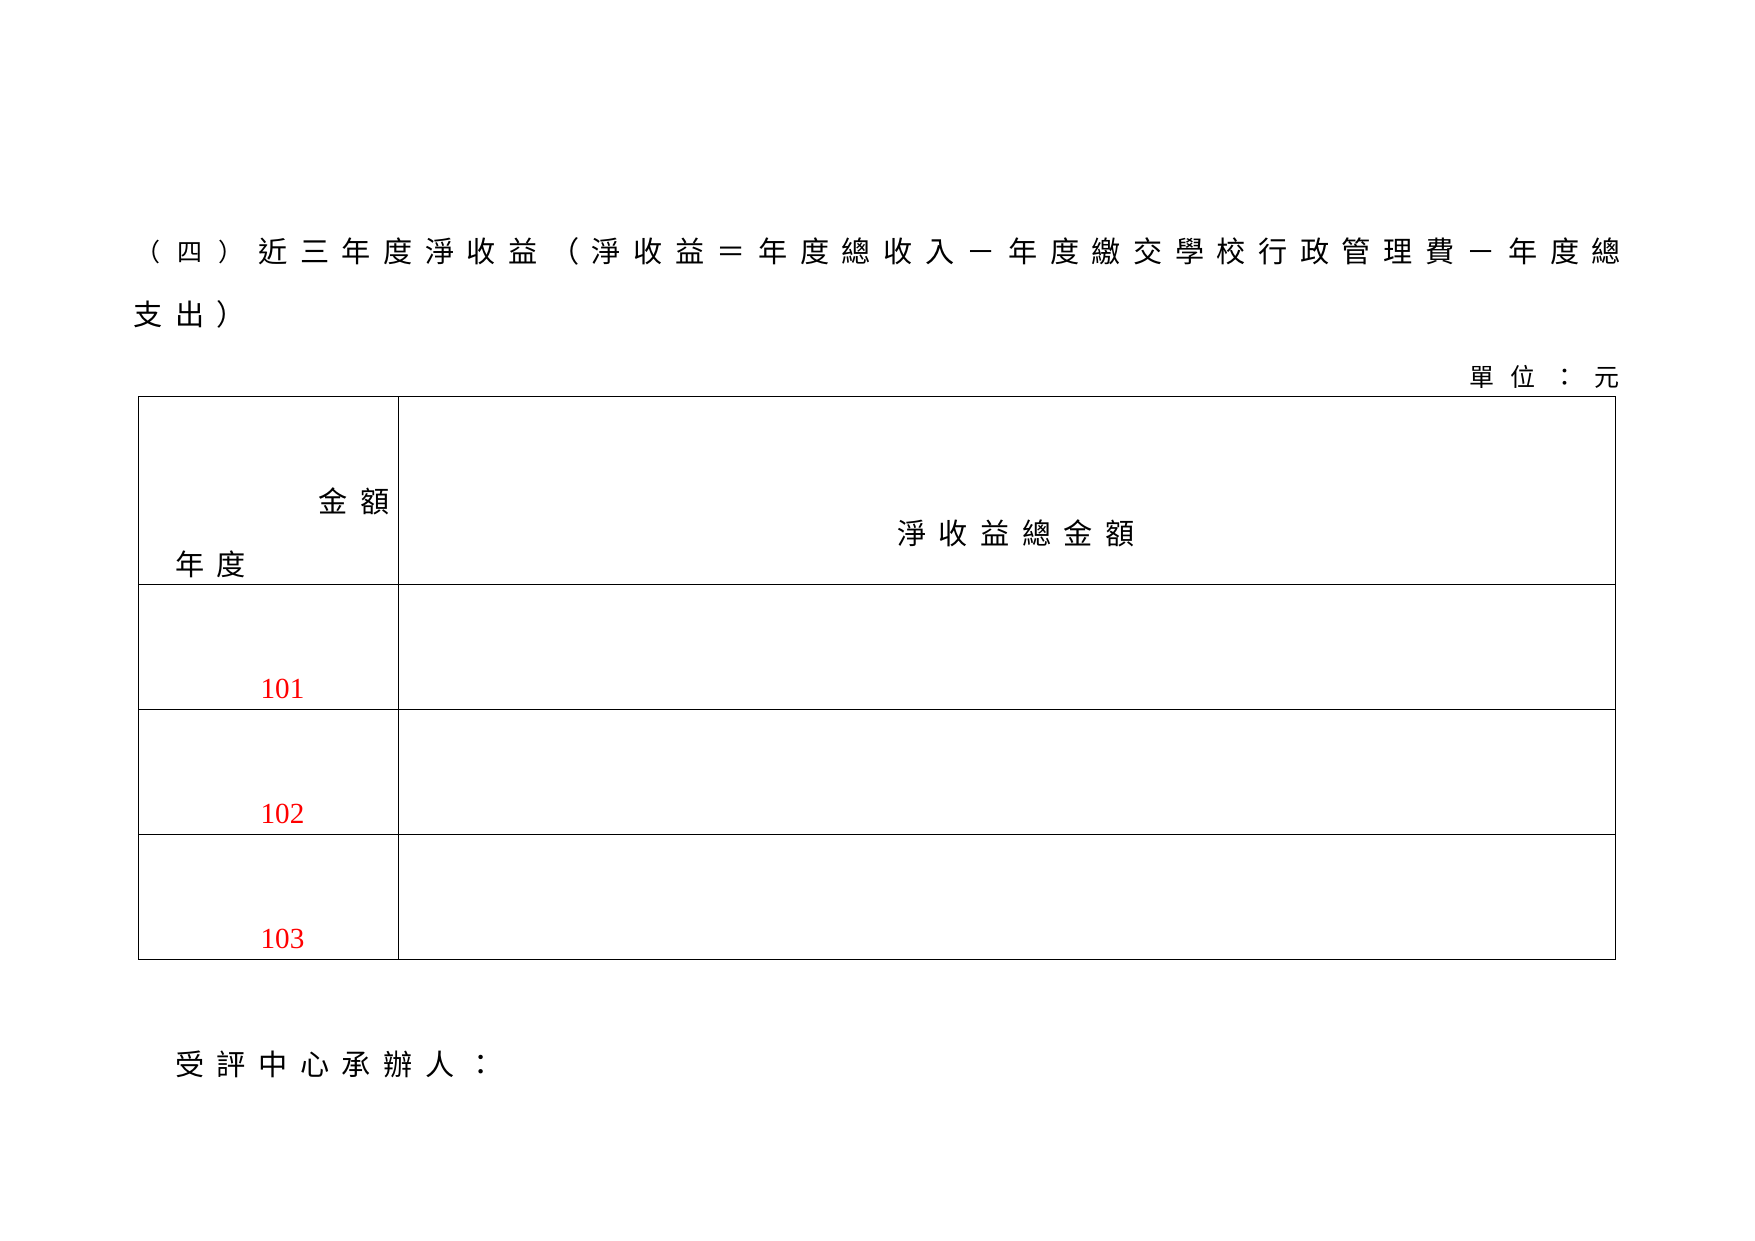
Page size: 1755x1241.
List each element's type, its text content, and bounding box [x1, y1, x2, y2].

table_cell [399, 710, 1615, 833]
text 受評中心承辦人： [142, 1021, 1627, 1083]
table_cell 101 [139, 585, 398, 708]
table_header 金額 年度 [139, 397, 398, 583]
table_cell 103 [139, 835, 398, 958]
table_cell 102 [139, 710, 398, 833]
table_cell [399, 835, 1615, 958]
table_cell [399, 585, 1615, 708]
table_header 淨收益總金額 [399, 397, 1615, 583]
text 單位：元 [152, 333, 1627, 396]
text （四）近三年度淨收益（淨收益＝年度總收入－年度繳交學校行政管理費－年度總支出） [127, 208, 1627, 333]
